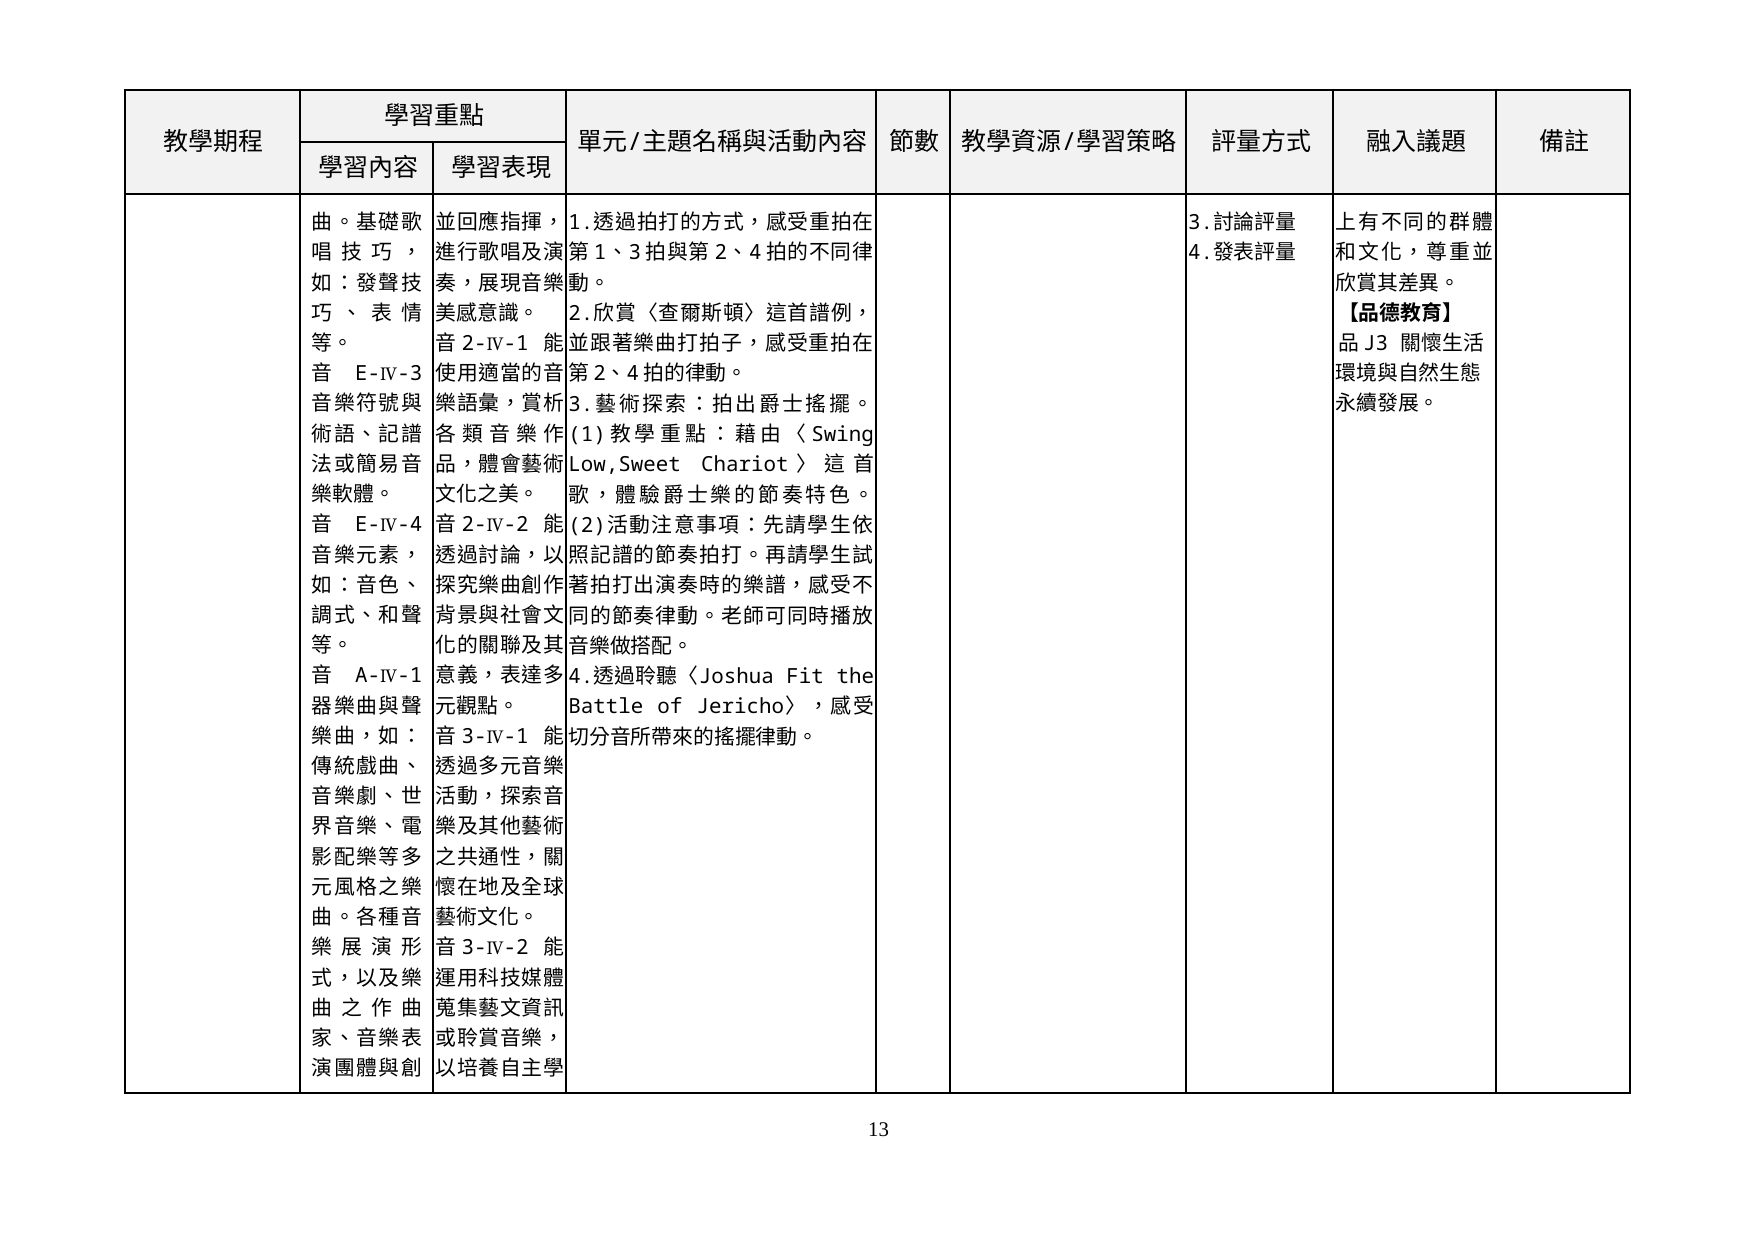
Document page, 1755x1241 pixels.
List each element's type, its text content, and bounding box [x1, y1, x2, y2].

table_cell [126, 195, 299, 1092]
table_cell 曲。基礎歌唱技巧，如：發聲技巧、表情等。 音E-Ⅳ-3 音樂符號與術語、記譜法或簡易音樂軟體。 音E-Ⅳ-4 音樂元素，如：音色、調式、和聲等。 音A-Ⅳ-1 器樂曲與聲樂曲，如：傳統戲曲、音樂劇、世界音樂、電影配樂等多元風格之樂曲。各種音樂展演形式，以及樂曲之作曲家、音樂表演團體與創 [301, 195, 432, 1092]
table_cell 學習內容 [301, 143, 432, 193]
table_header 教學期程 [126, 91, 299, 193]
table_cell [877, 195, 949, 1092]
table_cell [1497, 195, 1629, 1092]
table_header 備註 [1497, 91, 1629, 193]
table_header 學習重點 [301, 91, 565, 141]
table_header 節數 [877, 91, 949, 193]
table_header 融入議題 [1334, 91, 1495, 193]
table_cell [951, 195, 1185, 1092]
table_cell 上有不同的群體和文化，尊重並欣賞其差異。 【品德教育】 品J3 關懷生活環境與自然生態永續發展。 [1334, 195, 1495, 1092]
table_header 教學資源/學習策略 [951, 91, 1185, 193]
table_cell 1.透過拍打的方式，感受重拍在第1、3拍與第2、4拍的不同律動。 2.欣賞〈查爾斯頓〉這首譜例，並跟著樂曲打拍子，感受重拍在第2、4拍的律動。 3.藝術探索：拍出爵士搖擺。(1)教學重點：藉由〈Swing Low,Sweet Chariot〉這首歌，體驗爵士樂的節奏特色。(2)活動注意事項：先請學生依照記譜的節奏拍打。再請學生試著拍打出演奏時的樂譜，感受不同的節奏律動。老師可同時播放音樂做搭配。 4.透過聆聽〈Joshua Fit the Battle of Jericho〉，感受切分音所帶來的搖擺律動。 [567, 195, 875, 1092]
table_cell 並回應指揮，進行歌唱及演奏，展現音樂美感意識。 音2-Ⅳ-1 能使用適當的音樂語彙，賞析各類音樂作品，體會藝術文化之美。 音2-Ⅳ-2 能透過討論，以探究樂曲創作背景與社會文化的關聯及其意義，表達多元觀點。 音3-Ⅳ-1 能透過多元音樂活動，探索音樂及其他藝術之共通性，關懷在地及全球藝術文化。 音3-Ⅳ-2 能運用科技媒體蒐集藝文資訊或聆賞音樂，以培養自主學 [434, 195, 565, 1092]
table_cell 3.討論評量 4.發表評量 [1187, 195, 1332, 1092]
table_header 評量方式 [1187, 91, 1332, 193]
table_header 單元/主題名稱與活動內容 [567, 91, 875, 193]
table_cell 學習表現 [434, 143, 565, 193]
